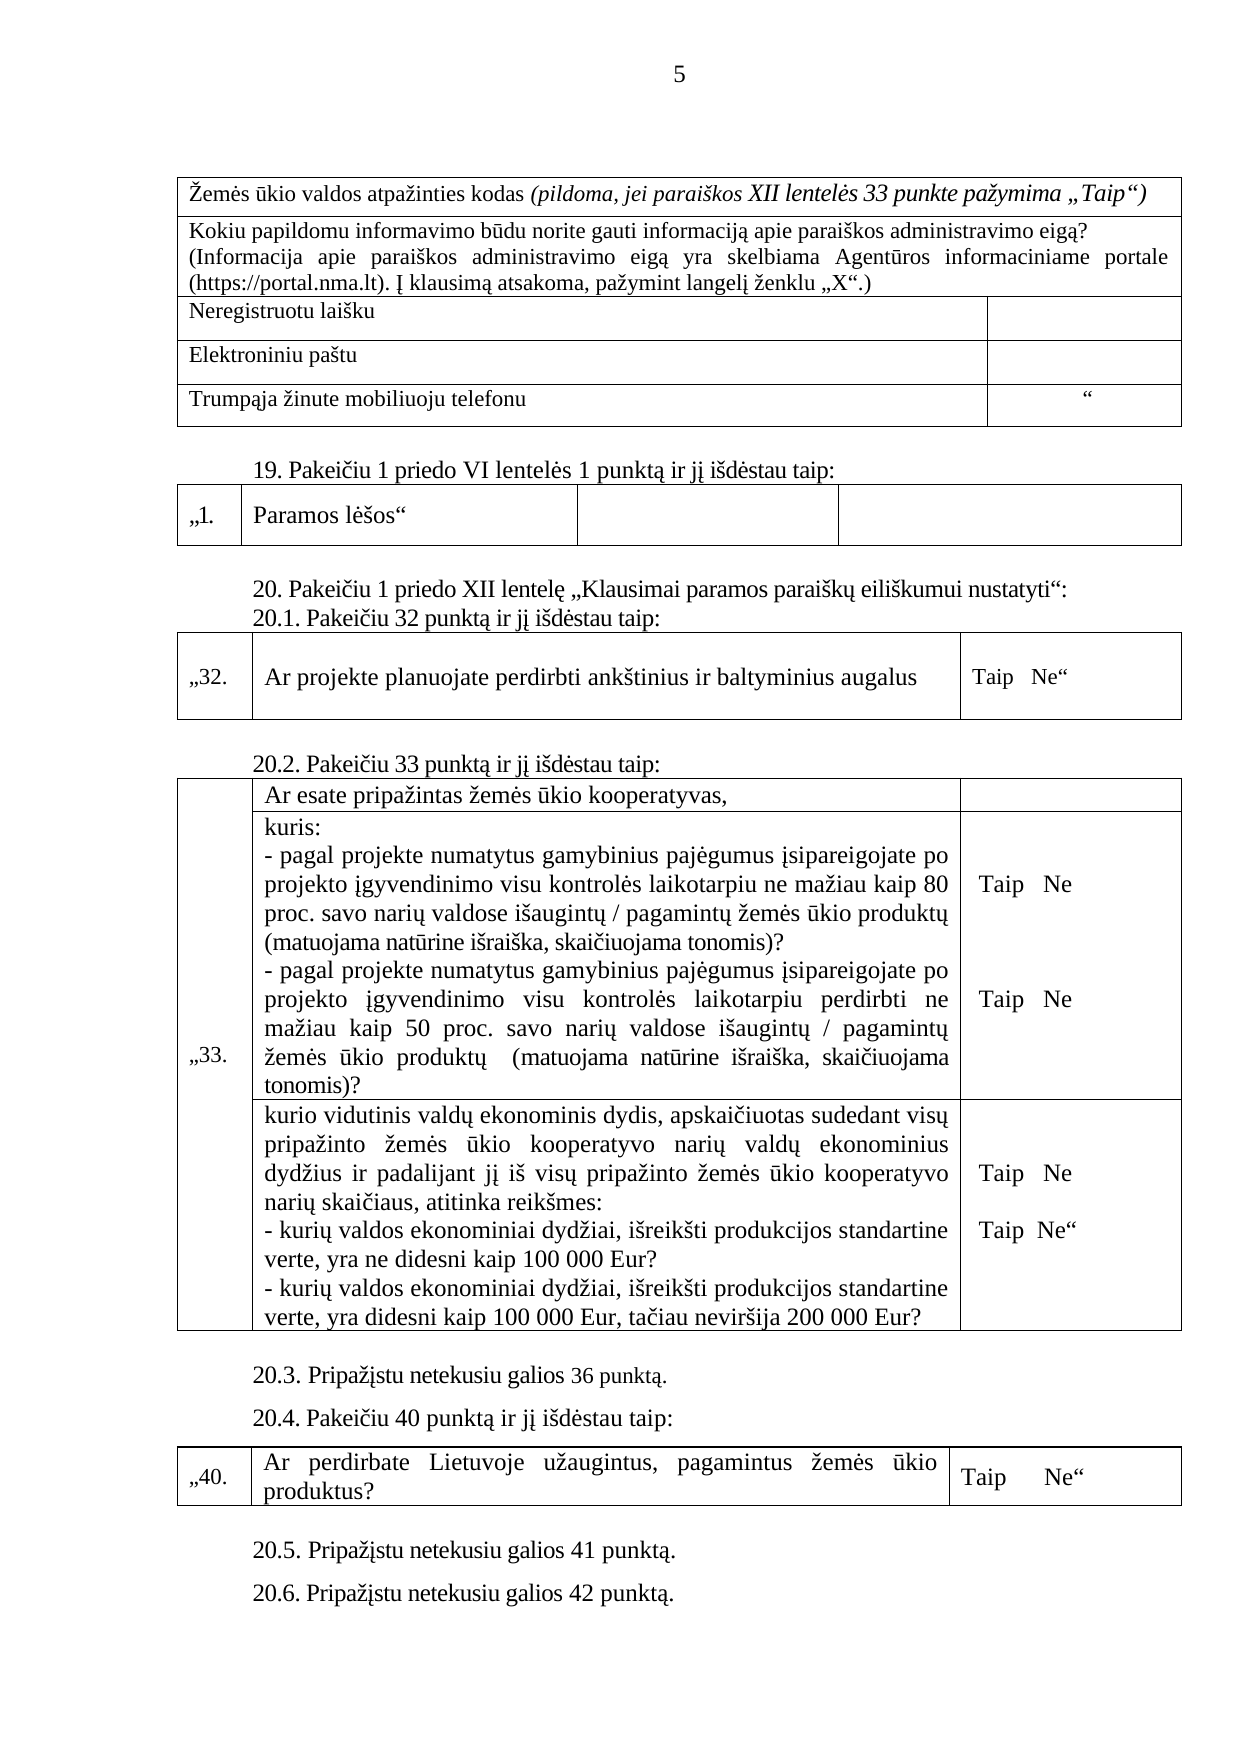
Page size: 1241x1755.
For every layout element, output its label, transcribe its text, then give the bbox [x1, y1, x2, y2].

table_header Taip Ne“ [961, 633, 1181, 719]
table_cell Kokiu papildomu informavimo būdu norite gauti informaciją apie paraiškos administravimo eigą? (Informacija apie paraiškos administravimo eigą yra skelbiama Agentūros informaciniame portale (https://portal.nma.lt). Į klausimą atsakoma, pažymint langelį ženklu „X“.) [178, 217, 1181, 296]
table_cell [988, 341, 1181, 384]
table_header Paramos lėšos“ [242, 485, 577, 544]
table_cell Neregistruotu laišku [178, 297, 987, 340]
table_cell [988, 297, 1181, 340]
table_header „1. [178, 485, 241, 544]
table_header „40. [178, 1448, 251, 1505]
table_header Ar projekte planuojate perdirbti ankštinius ir baltyminius augalus [253, 633, 960, 719]
text 20.2. Pakeičiu 33 punktą ir jį išdėstau taip: [177, 749, 1181, 778]
table_header [578, 485, 838, 544]
table_header Ar esate pripažintas žemės ūkio kooperatyvas, [253, 779, 960, 811]
text 20. Pakeičiu 1 priedo XII lentelę „Klausimai paramos paraiškų eiliškumui nustatyti“: [177, 574, 1181, 603]
table_header „32. [178, 633, 252, 719]
table_cell Žemės ūkio valdos atpažinties kodas (pildoma, jei paraiškos XII lentelės 33 punkte pažymima „Taip“) [178, 178, 1181, 216]
table_cell Trumpąja žinute mobiliuoju telefonu [178, 385, 987, 426]
text 20.5. Pripažįstu netekusiu galios 41 punktą. [177, 1535, 1181, 1563]
text 20.6. Pripažįstu netekusiu galios 42 punktą. [177, 1578, 1181, 1607]
table_header „33. [178, 779, 252, 1330]
table_header Ar perdirbate Lietuvoje užaugintus, pagamintus žemės ūkio produktus? [252, 1448, 949, 1505]
table_cell Taip Ne Taip Ne“ [961, 1100, 1181, 1330]
table_cell Taip Ne Taip Ne [961, 812, 1181, 1099]
table_cell “ [988, 385, 1181, 426]
table_cell Elektroniniu paštu [178, 341, 987, 384]
table_header Taip Ne“ [950, 1448, 1181, 1505]
text 20.4. Pakeičiu 40 punktą ir jį išdėstau taip: [177, 1403, 1181, 1432]
table_header [839, 485, 1181, 544]
text 20.1. Pakeičiu 32 punktą ir jį išdėstau taip: [177, 603, 1181, 632]
text 19. Pakeičiu 1 priedo VI lentelės 1 punktą ir jį išdėstau taip: [177, 455, 1181, 484]
table_cell kuris: - pagal projekte numatytus gamybinius pajėgumus įsipareigojate po projekto įgyvendinimo visu kontrolės laikotarpiu ne mažiau kaip 80 proc. savo narių valdose išaugintų / pagamintų žemės ūkio produktų (matuojama natūrine išraiška, skaičiuojama tonomis)? - pagal projekte numatytus gamybinius pajėgumus įsipareigojate po projekto įgyvendinimo visu kontrolės laikotarpiu perdirbti ne mažiau kaip 50 proc. savo narių valdose išaugintų / pagamintų žemės ūkio produktų (matuojama natūrine išraiška, skaičiuojama tonomis)? [253, 812, 960, 1099]
table_cell kurio vidutinis valdų ekonominis dydis, apskaičiuotas sudedant visų pripažinto žemės ūkio kooperatyvo narių valdų ekonominius dydžius ir padalijant jį iš visų pripažinto žemės ūkio kooperatyvo narių skaičiaus, atitinka reikšmes: - kurių valdos ekonominiai dydžiai, išreikšti produkcijos standartine verte, yra ne didesni kaip 100 000 Eur? - kurių valdos ekonominiai dydžiai, išreikšti produkcijos standartine verte, yra didesni kaip 100 000 Eur, tačiau neviršija 200 000 Eur? [253, 1100, 960, 1330]
text 20.3. Pripažįstu netekusiu galios 36 punktą. [177, 1360, 1181, 1389]
table_header [961, 779, 1181, 811]
